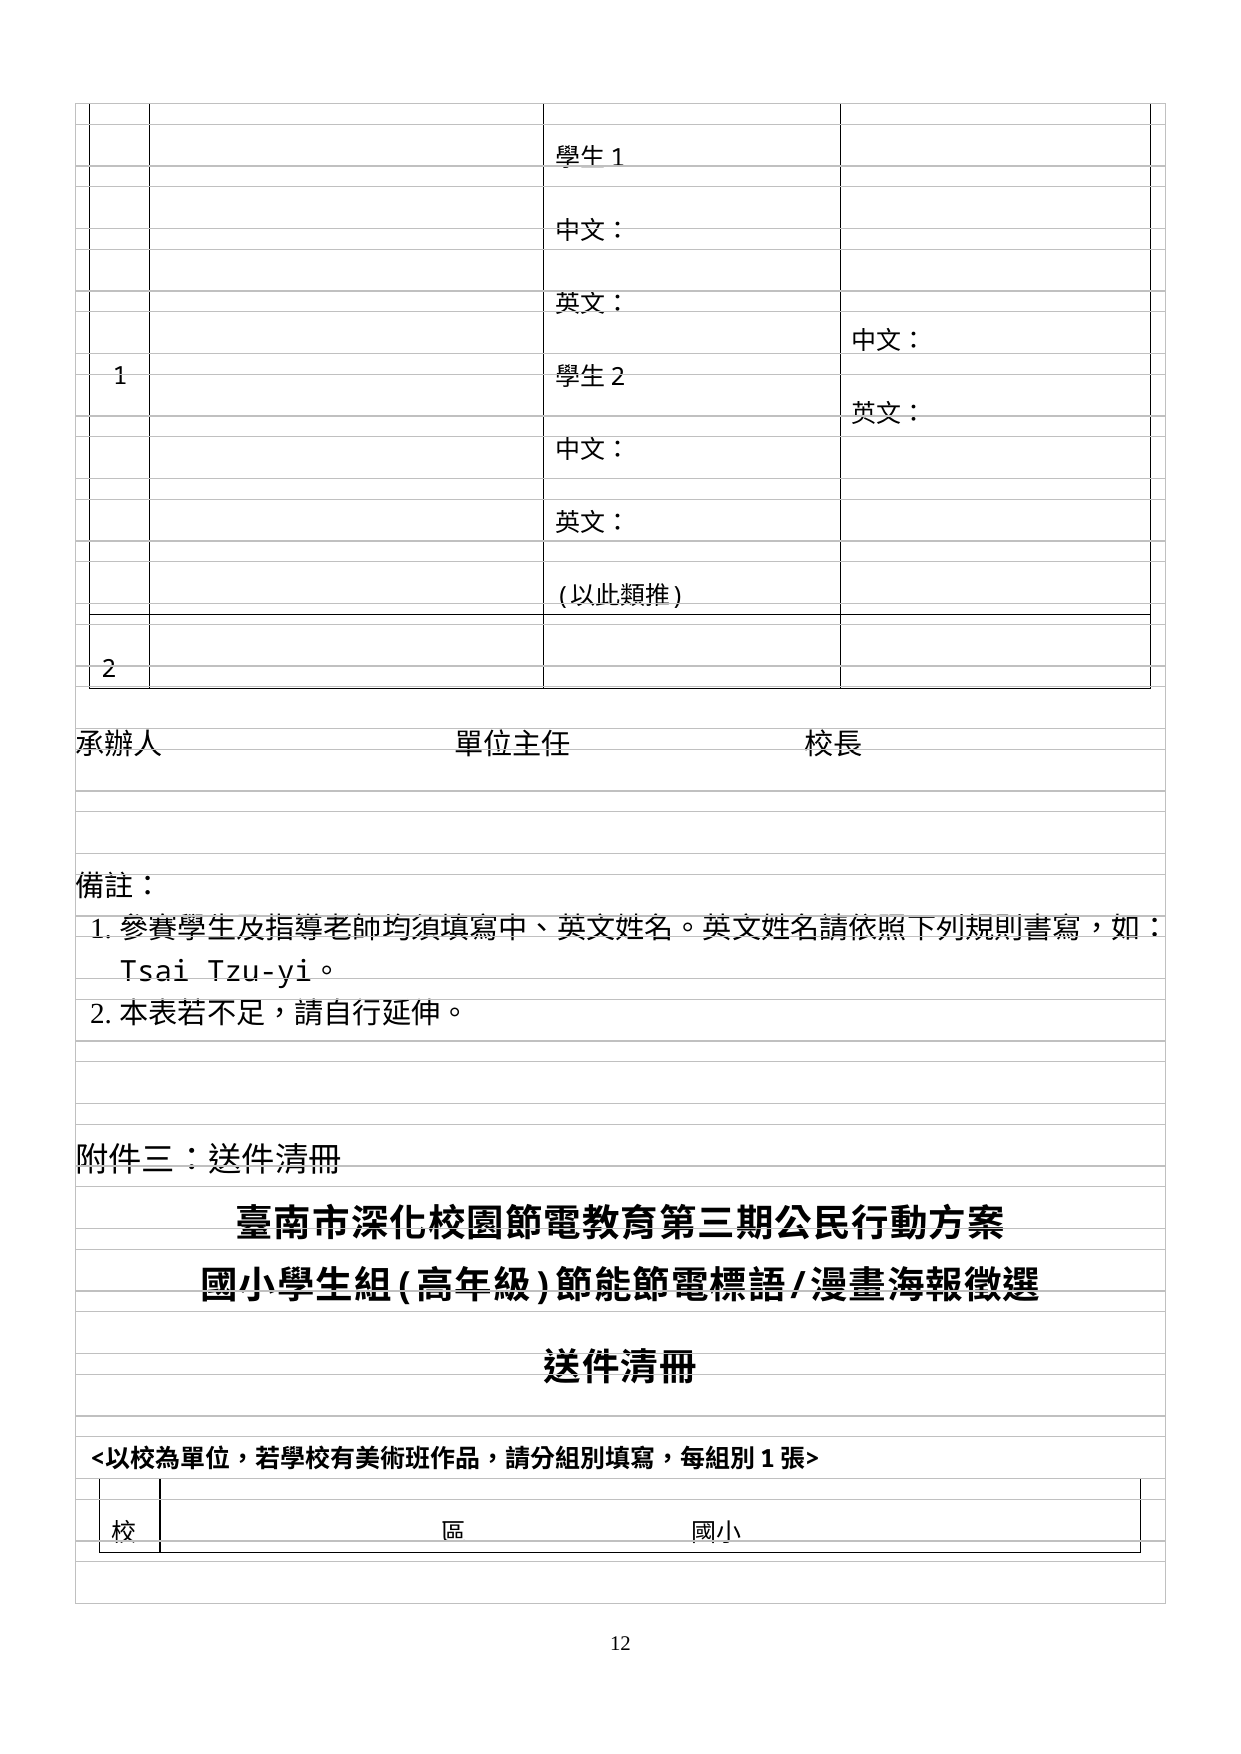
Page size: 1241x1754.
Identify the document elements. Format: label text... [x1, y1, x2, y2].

table_cell 中文： 英文： [841, 375, 1150, 415]
text [76, 1417, 1165, 1436]
table_cell 學生1 中文： 英文： 學生2 中文： 英文： (以此類推) [544, 125, 840, 165]
text 臺南市深化校園節電教育第三期公民行動方案 國小學生組(高年級)節能節電標語/漫畫海報徵選 [404, 1292, 542, 1303]
table_cell 2 [90, 625, 149, 665]
table_cell [150, 542, 543, 561]
table_cell 學生1 中文： 英文： 學生2 中文： 英文： (以此類推) [544, 479, 840, 499]
table_cell 中文： 英文： [841, 187, 1150, 228]
table_cell 中文： 英文： [841, 479, 1150, 499]
text 臺南市深化校園節電教育第三期公民行動方案 國小學生組(高年級)節能節電標語/漫畫海報徵選 [76, 1250, 1165, 1290]
text 送件清冊 [76, 1323, 1165, 1353]
table_cell [150, 615, 543, 624]
text <以校為單位，若學校有美術班作品，請分組別填寫，每組別1張> [76, 1437, 1165, 1478]
table_cell [544, 615, 840, 624]
text 送件清冊 [76, 1354, 565, 1374]
table_cell 學生1 中文： 英文： 學生2 中文： 英文： (以此類推) [544, 417, 840, 436]
table_cell [150, 312, 543, 353]
table_cell [150, 229, 543, 249]
list 參賽學生及指導老師均須填寫中、英文姓名。英文姓名請依照下列規則書寫，如：Tsai Tzu-yi。 [90, 937, 1165, 978]
table_cell 學生1 中文： 英文： 學生2 中文： 英文： (以此類推) [544, 542, 840, 561]
table_cell 學生1 中文： 英文： 學生2 中文： 英文： (以此類推) [544, 604, 840, 614]
table_cell 1 [90, 604, 149, 614]
table_cell 1 [90, 562, 149, 603]
text 送件清冊 [76, 1375, 1165, 1385]
table_cell 1 [90, 250, 149, 290]
table_cell 2 [90, 615, 149, 624]
table_cell [544, 667, 840, 686]
table_cell [150, 354, 543, 374]
table_cell [150, 125, 543, 165]
table_cell 中文： 英文： [841, 604, 1150, 614]
table_cell 1 [90, 104, 149, 124]
table_cell 學生1 中文： 英文： 學生2 中文： 英文： (以此類推) [544, 500, 840, 540]
list 參賽學生及指導老師均須填寫中、英文姓名。英文姓名請依照下列規則書寫，如：Tsai Tzu-yi。 [1021, 917, 1118, 936]
table_cell [150, 250, 543, 290]
table_cell 中文： 英文： [841, 104, 1150, 124]
table_header 校名 [100, 1479, 159, 1499]
table_header 區 國小 [161, 1542, 1140, 1552]
table_cell 1 [90, 167, 149, 186]
text 臺南市深化校園節電教育第三期公民行動方案 國小學生組(高年級)節能節電標語/漫畫海報徵選 [76, 1178, 1165, 1186]
text [76, 863, 1165, 874]
table_cell 中文： 英文： [841, 542, 1150, 561]
text 臺南市深化校園節電教育第三期公民行動方案 國小學生組(高年級)節能節電標語/漫畫海報徵選 [76, 1229, 1165, 1249]
table_header 校名 [100, 1500, 159, 1540]
table_cell 2 [90, 667, 149, 686]
table_cell [150, 187, 543, 228]
table_header 校名 [100, 1542, 159, 1552]
table_cell [150, 104, 543, 124]
table_cell [150, 479, 543, 499]
text 附件三：送件清冊 [76, 1115, 1165, 1124]
text 送件清冊 [692, 1354, 1165, 1374]
table_cell 1 [90, 375, 149, 415]
table_cell [841, 667, 1150, 686]
table_cell 學生1 中文： 英文： 學生2 中文： 英文： (以此類推) [544, 312, 840, 353]
table_cell 學生1 中文： 英文： 學生2 中文： 英文： (以此類推) [544, 104, 840, 124]
table_cell 學生1 中文： 英文： 學生2 中文： 英文： (以此類推) [544, 562, 840, 603]
text 送件清冊 [609, 1354, 664, 1374]
table_cell 1 [90, 354, 149, 374]
table_cell [150, 500, 543, 540]
table_cell 學生1 中文： 英文： 學生2 中文： 英文： (以此類推) [544, 437, 840, 478]
table_cell 學生1 中文： 英文： 學生2 中文： 英文： (以此類推) [544, 229, 840, 249]
table_cell 學生1 中文： 英文： 學生2 中文： 英文： (以此類推) [544, 167, 840, 186]
list 本表若不足，請自行延伸。 [90, 1000, 1165, 1032]
list 參賽學生及指導老師均須填寫中、英文姓名。英文姓名請依照下列規則書寫，如：Tsai Tzu-yi。 [866, 917, 920, 936]
table_cell 中文： 英文： [841, 312, 1150, 353]
table_cell 1 [90, 417, 149, 436]
table_cell 學生1 中文： 英文： 學生2 中文： 英文： (以此類推) [544, 292, 592, 311]
table_cell [150, 375, 543, 415]
table_cell 1 [90, 500, 149, 540]
table_cell 中文： 英文： [841, 417, 1150, 436]
table_cell 1 [90, 542, 149, 561]
table_cell 中文： 英文： [841, 167, 1150, 186]
text 承辦人 單位主任 校長 [812, 729, 1165, 749]
text 臺南市深化校園節電教育第三期公民行動方案 國小學生組(高年級)節能節電標語/漫畫海報徵選 [76, 1292, 403, 1303]
table_cell [150, 667, 543, 686]
table_cell 中文： 英文： [841, 229, 1150, 249]
text 附件三：送件清冊 [76, 1167, 1165, 1178]
text 送件清冊 [592, 1354, 604, 1374]
table_cell 中文： 英文： [841, 500, 1150, 540]
table_cell [150, 562, 543, 603]
table_cell 1 [90, 187, 149, 228]
table_header 區 國小 [695, 1523, 712, 1540]
table_header 校名 [118, 1532, 126, 1540]
table_cell [150, 292, 543, 311]
list [90, 990, 1165, 999]
table_cell 中文： 英文： [841, 125, 1150, 165]
list 參賽學生及指導老師均須填寫中、英文姓名。英文姓名請依照下列規則書寫，如：Tsai Tzu-yi。 [90, 917, 220, 936]
text 承辦人 單位主任 校長 [76, 750, 1165, 762]
table_cell 中文： 英文： [841, 250, 1150, 290]
table_cell [544, 625, 840, 665]
list 參賽學生及指導老師均須填寫中、英文姓名。英文姓名請依照下列規則書寫，如：Tsai Tzu-yi。 [90, 979, 1165, 990]
table_header 區 國小 [161, 1500, 1140, 1540]
table_cell 1 [90, 292, 149, 311]
table_cell 學生1 中文： 英文： 學生2 中文： 英文： (以此類推) [544, 354, 840, 374]
text 承辦人 單位主任 校長 [118, 729, 810, 749]
list 參賽學生及指導老師均須填寫中、英文姓名。英文姓名請依照下列規則書寫，如：Tsai Tzu-yi。 [90, 905, 1165, 915]
table_cell 中文： 英文： [841, 354, 1150, 374]
table_cell 學生1 中文： 英文： 學生2 中文： 英文： (以此類推) [544, 250, 840, 290]
table_cell 1 [90, 125, 149, 165]
table_cell 1 [90, 437, 149, 478]
list 參賽學生及指導老師均須填寫中、英文姓名。英文姓名請依照下列規則書寫，如：Tsai Tzu-yi。 [459, 917, 511, 936]
table_cell [841, 625, 1150, 665]
text 備註： [76, 875, 1165, 905]
list 參賽學生及指導老師均須填寫中、英文姓名。英文姓名請依照下列規則書寫，如：Tsai Tzu-yi。 [514, 917, 600, 936]
table_header 區 國小 [161, 1479, 1140, 1499]
text 承辦人 單位主任 校長 [76, 729, 116, 749]
table_cell 1 [90, 229, 149, 249]
text 臺南市深化校園節電教育第三期公民行動方案 國小學生組(高年級)節能節電標語/漫畫海報徵選 [76, 1187, 1165, 1228]
table_cell 1 [90, 479, 149, 499]
text 臺南市深化校園節電教育第三期公民行動方案 國小學生組(高年級)節能節電標語/漫畫海報徵選 [543, 1292, 1165, 1303]
table_cell 中文： 英文： [841, 562, 1150, 603]
table_cell 學生1 中文： 英文： 學生2 中文： 英文： (以此類推) [544, 375, 840, 415]
list 參賽學生及指導老師均須填寫中、英文姓名。英文姓名請依照下列規則書寫，如：Tsai Tzu-yi。 [658, 917, 746, 936]
table_cell [150, 625, 543, 665]
table_cell 中文： 英文： [841, 437, 1150, 478]
table_cell 學生1 中文： 英文： 學生2 中文： 英文： (以此類推) [593, 292, 840, 311]
table_cell [150, 604, 543, 614]
text 送件清冊 [569, 1354, 588, 1374]
text 附件三：送件清冊 [76, 1125, 1165, 1165]
table_cell [150, 167, 543, 186]
table_cell 中文： 英文： [841, 292, 1150, 311]
text 承辦人 單位主任 校長 [76, 700, 1165, 728]
table_cell [150, 417, 543, 436]
table_cell [150, 437, 543, 478]
table_cell 1 [90, 312, 149, 353]
table_cell 學生1 中文： 英文： 學生2 中文： 英文： (以此類推) [544, 187, 840, 228]
table_cell [841, 615, 1150, 624]
